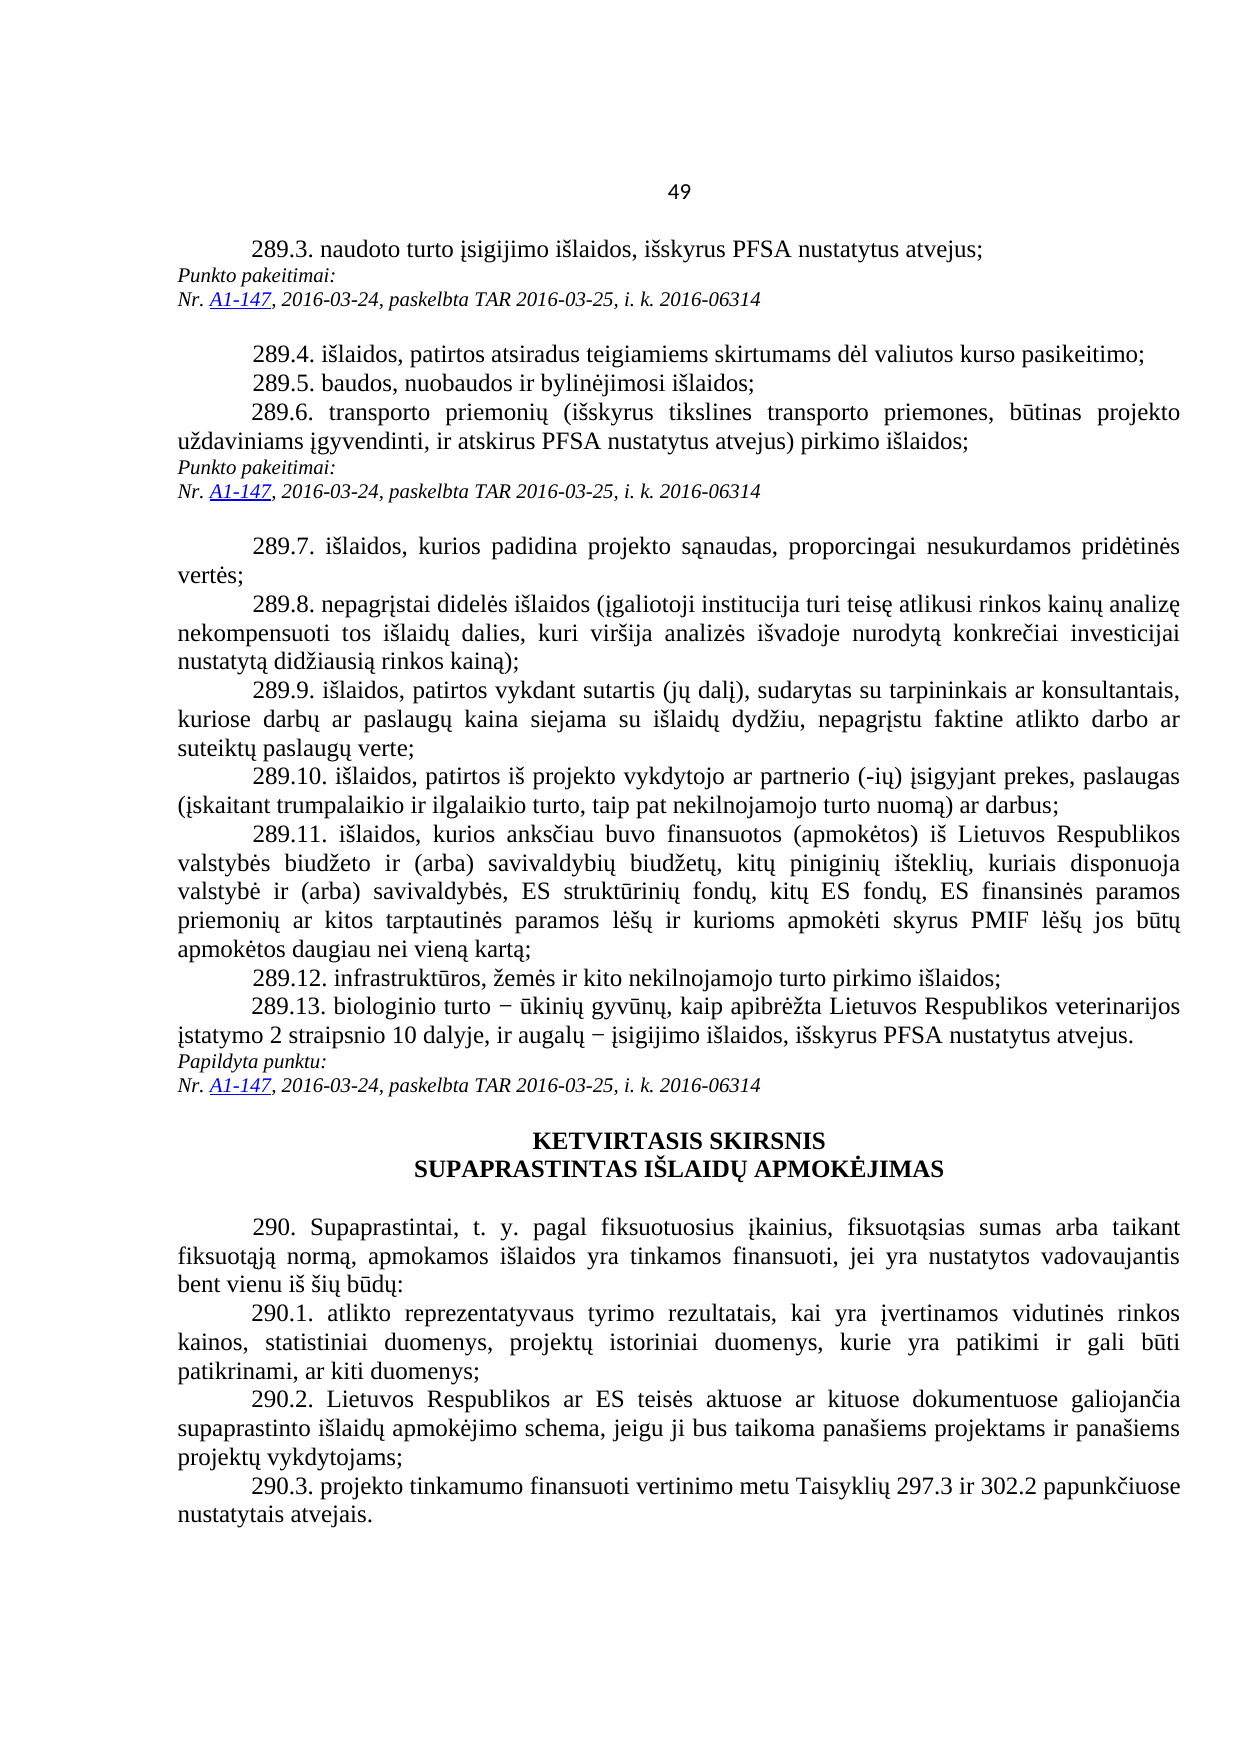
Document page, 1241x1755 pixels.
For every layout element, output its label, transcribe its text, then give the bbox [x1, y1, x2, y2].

text 289.3. naudoto turto įsigijimo išlaidos, išskyrus PFSA nustatytus atvejus; [177, 234, 1181, 263]
text 289.8. nepagrįstai didelės išlaidos (įgaliotoji institucija turi teisę atlikusi rinkos kainų analizę nekompensuoti tos išlaidų dalies, kuri viršija analizės išvadoje nurodytą konkrečiai investicijai nustatytą didžiausią rinkos kainą); [177, 589, 1181, 675]
text 290.3. projekto tinkamumo finansuoti vertinimo metu Taisyklių 297.3 ir 302.2 papunkčiuose nustatytais atvejais. [177, 1471, 1181, 1528]
text Nr. A1-147, 2016-03-24, paskelbta TAR 2016-03-25, i. k. 2016-06314 [177, 1073, 1181, 1097]
text Punkto pakeitimai: [177, 263, 1181, 287]
text 289.7. išlaidos, kurios padidina projekto sąnaudas, proporcingai nesukurdamos pridėtinės vertės; [177, 531, 1181, 589]
text 289.13. biologinio turto − ūkinių gyvūnų, kaip apibrėžta Lietuvos Respublikos veterinarijos įstatymo 2 straipsnio 10 dalyje, ir augalų − įsigijimo išlaidos, išskyrus PFSA nustatytus atvejus. [177, 991, 1181, 1049]
text 290.2. Lietuvos Respublikos ar ES teisės aktuose ar kituose dokumentuose galiojančia supaprastinto išlaidų apmokėjimo schema, jeigu ji bus taikoma panašiems projektams ir panašiems projektų vykdytojams; [177, 1384, 1181, 1471]
text 290.1. atlikto reprezentatyvaus tyrimo rezultatais, kai yra įvertinamos vidutinės rinkos kainos, statistiniai duomenys, projektų istoriniai duomenys, kurie yra patikimi ir gali būti patikrinami, ar kiti duomenys; [177, 1298, 1181, 1384]
text Punkto pakeitimai: [177, 454, 1181, 479]
text 289.10. išlaidos, patirtos iš projekto vykdytojo ar partnerio (-ių) įsigyjant prekes, paslaugas (įskaitant trumpalaikio ir ilgalaikio turto, taip pat nekilnojamojo turto nuomą) ar darbus; [177, 761, 1181, 819]
text 289.6. transporto priemonių (išskyrus tikslines transporto priemones, būtinas projekto uždaviniams įgyvendinti, ir atskirus PFSA nustatytus atvejus) pirkimo išlaidos; [177, 397, 1181, 454]
text Papildyta punktu: [177, 1049, 1181, 1073]
text 289.12. infrastruktūros, žemės ir kito nekilnojamojo turto pirkimo išlaidos; [177, 963, 1181, 991]
text 289.11. išlaidos, kurios anksčiau buvo finansuotos (apmokėtos) iš Lietuvos Respublikos valstybės biudžeto ir (arba) savivaldybių biudžetų, kitų piniginių išteklių, kuriais disponuoja valstybė ir (arba) savivaldybės, ES struktūrinių fondų, kitų ES fondų, ES finansinės paramos priemonių ar kitos tarptautinės paramos lėšų ir kurioms apmokėti skyrus PMIF lėšų jos būtų apmokėtos daugiau nei vieną kartą; [177, 819, 1181, 963]
text SUPAPRASTINTAS IŠLAIDŲ APMOKĖJIMAS [177, 1154, 1181, 1183]
text 289.5. baudos, nuobaudos ir bylinėjimosi išlaidos; [177, 368, 1181, 397]
text Nr. A1-147, 2016-03-24, paskelbta TAR 2016-03-25, i. k. 2016-06314 [177, 287, 1181, 311]
text Nr. A1-147, 2016-03-24, paskelbta TAR 2016-03-25, i. k. 2016-06314 [177, 479, 1181, 503]
text 290. Supaprastintai, t. y. pagal fiksuotuosius įkainius, fiksuotąsias sumas arba taikant fiksuotąją normą, apmokamos išlaidos yra tinkamos finansuoti, jei yra nustatytos vadovaujantis bent vienu iš šių būdų: [177, 1212, 1181, 1298]
text KETVIRTASIS SKIRSNIS [177, 1126, 1181, 1154]
text 289.4. išlaidos, patirtos atsiradus teigiamiems skirtumams dėl valiutos kurso pasikeitimo; [177, 339, 1181, 368]
text 289.9. išlaidos, patirtos vykdant sutartis (jų dalį), sudarytas su tarpininkais ar konsultantais, kuriose darbų ar paslaugų kaina siejama su išlaidų dydžiu, nepagrįstu faktine atlikto darbo ar suteiktų paslaugų verte; [177, 675, 1181, 761]
